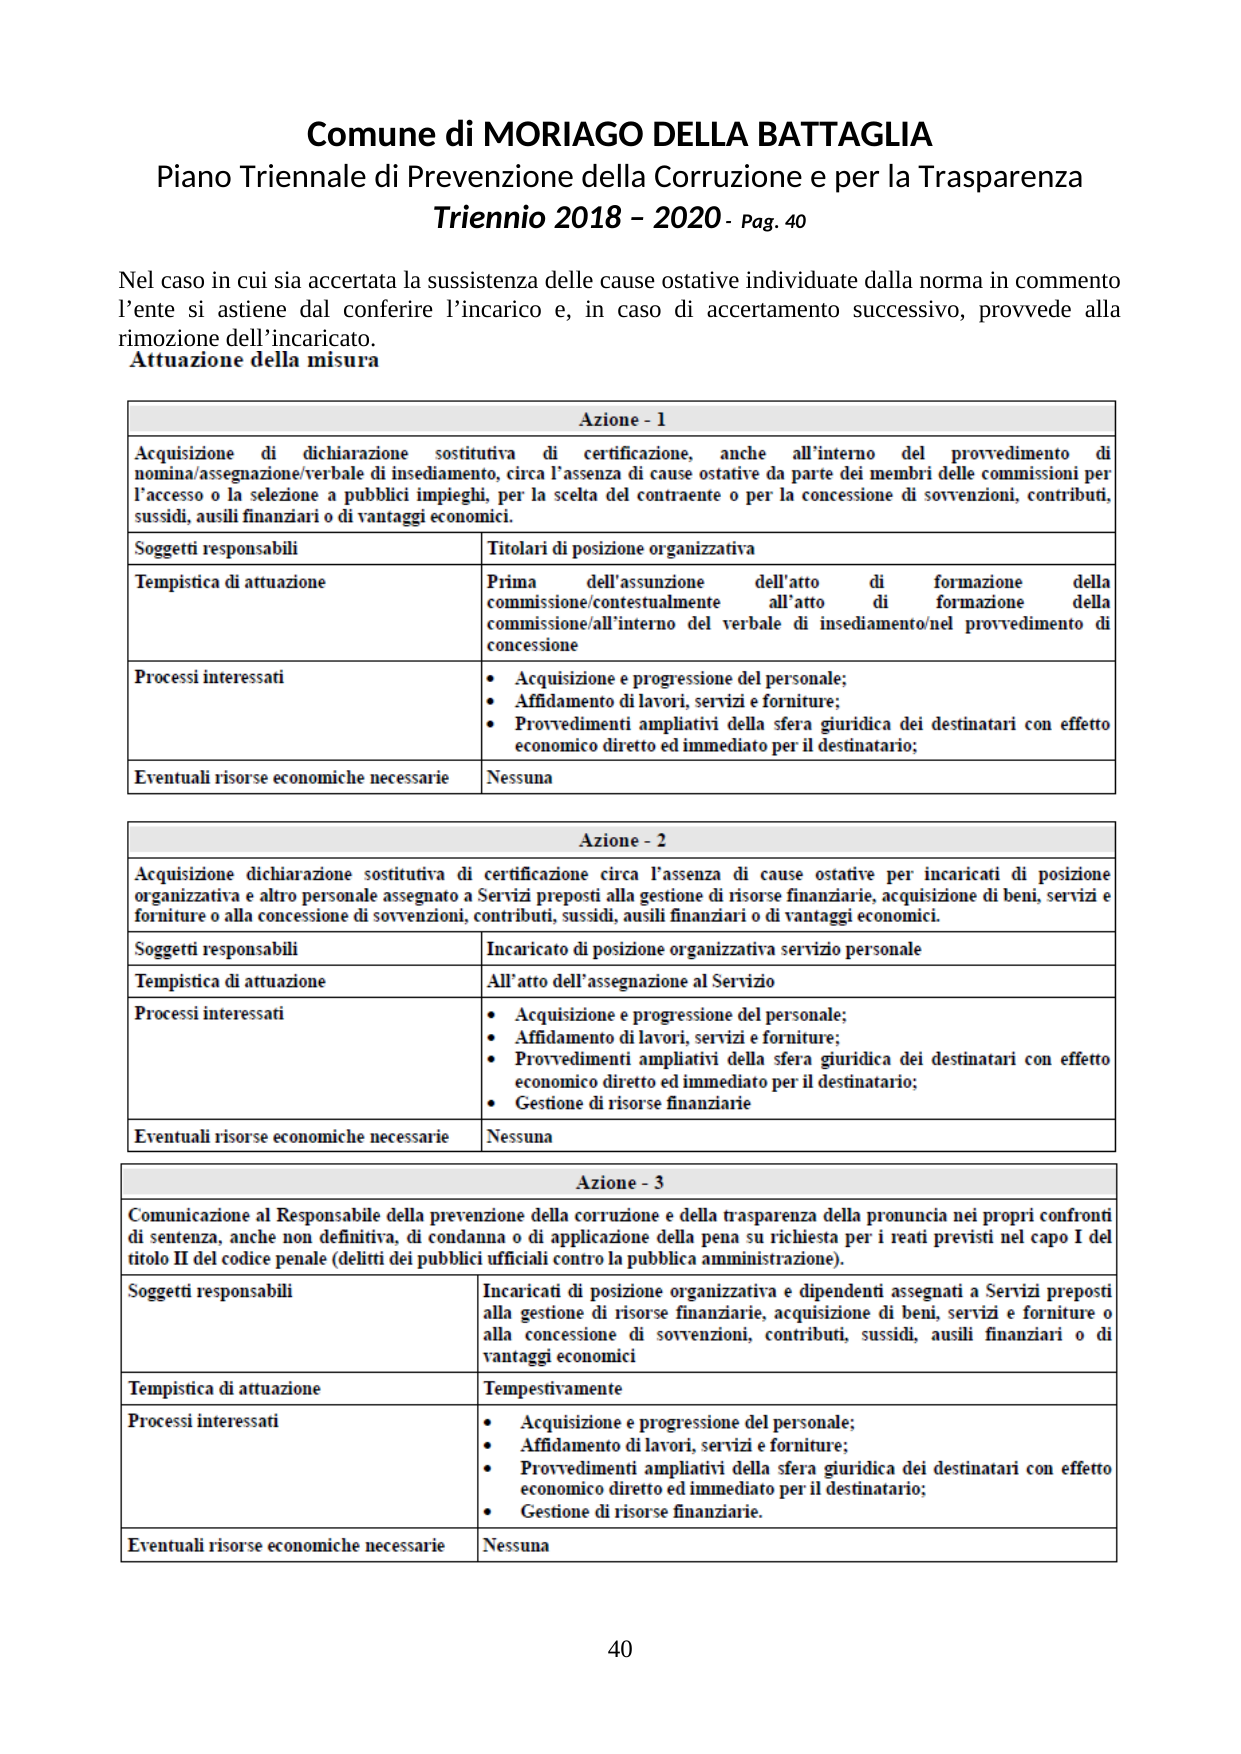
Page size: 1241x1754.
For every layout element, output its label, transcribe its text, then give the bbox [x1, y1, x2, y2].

text Nel caso in cui sia accertata la sussistenza delle cause ostative individuate dalla norma in commento l’ente si astiene dal conferire l’incarico e, in caso di accertamento successivo, provvede alla rimozione dell’incaricato. [118, 266, 1122, 351]
